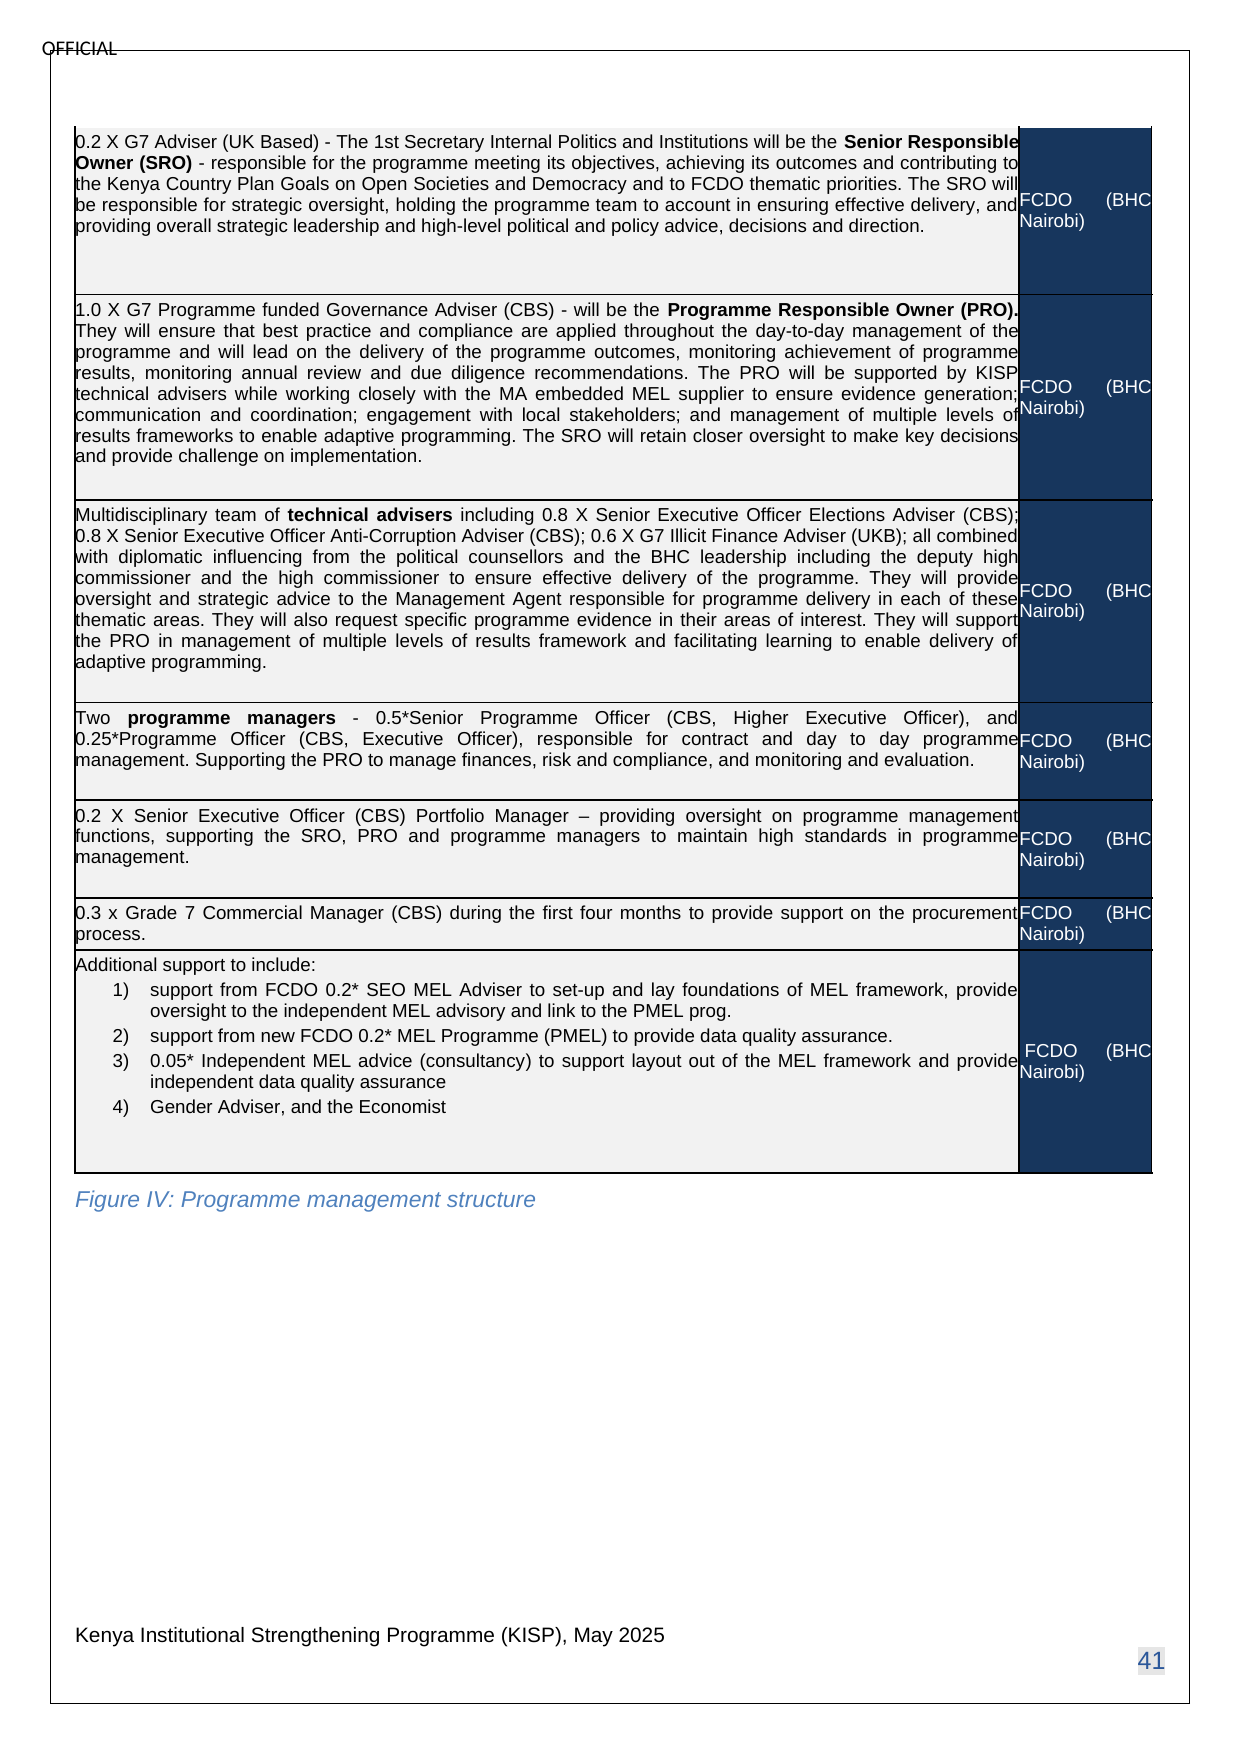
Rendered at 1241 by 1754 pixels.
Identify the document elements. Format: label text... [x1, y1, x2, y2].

table_cell 0.3 x Grade 7 Commercial Manager (CBS) during the first four months to provide support on the procurement process. [76, 899, 1018, 949]
table_cell FCDO (BHC Nairobi) [1020, 295, 1151, 499]
table_cell Multidisciplinary team of technical advisers including 0.8 X Senior Executive Officer Elections Adviser (CBS); 0.8 X Senior Executive Officer Anti-Corruption Adviser (CBS); 0.6 X G7 Illicit Finance Adviser (UKB); all combined with diplomatic influencing from the political counsellors and the BHC leadership including the deputy high commissioner and the high commissioner to ensure effective delivery of the programme. They will provide oversight and strategic advice to the Management Agent responsible for programme delivery in each of these thematic areas. They will also request specific programme evidence in their areas of interest. They will support the PRO in management of multiple levels of results framework and facilitating learning to enable delivery of adaptive programming. [76, 501, 1018, 701]
text Figure IV: Programme management structure [75, 1186, 1165, 1212]
table_cell 0.2 X G7 Adviser (UK Based) - The 1st Secretary Internal Politics and Institutions will be the Senior Responsible Owner (SRO) - responsible for the programme meeting its objectives, achieving its outcomes and contributing to the Kenya Country Plan Goals on Open Societies and Democracy and to FCDO thematic priorities. The SRO will be responsible for strategic oversight, holding the programme team to account in ensuring effective delivery, and providing overall strategic leadership and high-level political and policy advice, decisions and direction. [76, 128, 1018, 294]
table_cell Additional support to include: support from FCDO 0.2* SEO MEL Adviser to set-up and lay foundations of MEL framework, provide oversight to the independent MEL advisory and link to the PMEL prog. support from new FCDO 0.2* MEL Programme (PMEL) to provide data quality assurance. 0.05* Independent MEL advice (consultancy) to support layout out of the MEL framework and provide independent data quality assurance Gender Adviser, and the Economist [76, 951, 1018, 1172]
table_cell FCDO (BHC Nairobi) [1020, 703, 1151, 799]
table_cell 0.2 X Senior Executive Officer (CBS) Portfolio Manager – providing oversight on programme management functions, supporting the SRO, PRO and programme managers to maintain high standards in programme management. [76, 801, 1018, 897]
table_cell Two programme managers - 0.5*Senior Programme Officer (CBS, Higher Executive Officer), and 0.25*Programme Officer (CBS, Executive Officer), responsible for contract and day to day programme management. Supporting the PRO to manage finances, risk and compliance, and monitoring and evaluation. [76, 703, 1018, 799]
table_cell FCDO (BHC Nairobi) [1020, 899, 1151, 949]
table_cell FCDO (BHC Nairobi) [1020, 951, 1151, 1172]
table_cell 1.0 X G7 Programme funded Governance Adviser (CBS) - will be the Programme Responsible Owner (PRO). They will ensure that best practice and compliance are applied throughout the day-to-day management of the programme and will lead on the delivery of the programme outcomes, monitoring achievement of programme results, monitoring annual review and due diligence recommendations. The PRO will be supported by KISP technical advisers while working closely with the MA embedded MEL supplier to ensure evidence generation; communication and coordination; engagement with local stakeholders; and management of multiple levels of results frameworks to enable adaptive programming. The SRO will retain closer oversight to make key decisions and provide challenge on implementation. [76, 295, 1018, 499]
table_cell FCDO (BHC Nairobi) [1020, 501, 1151, 701]
table_cell FCDO (BHC Nairobi) [1020, 801, 1151, 897]
table_cell FCDO (BHC Nairobi) [1020, 128, 1151, 294]
